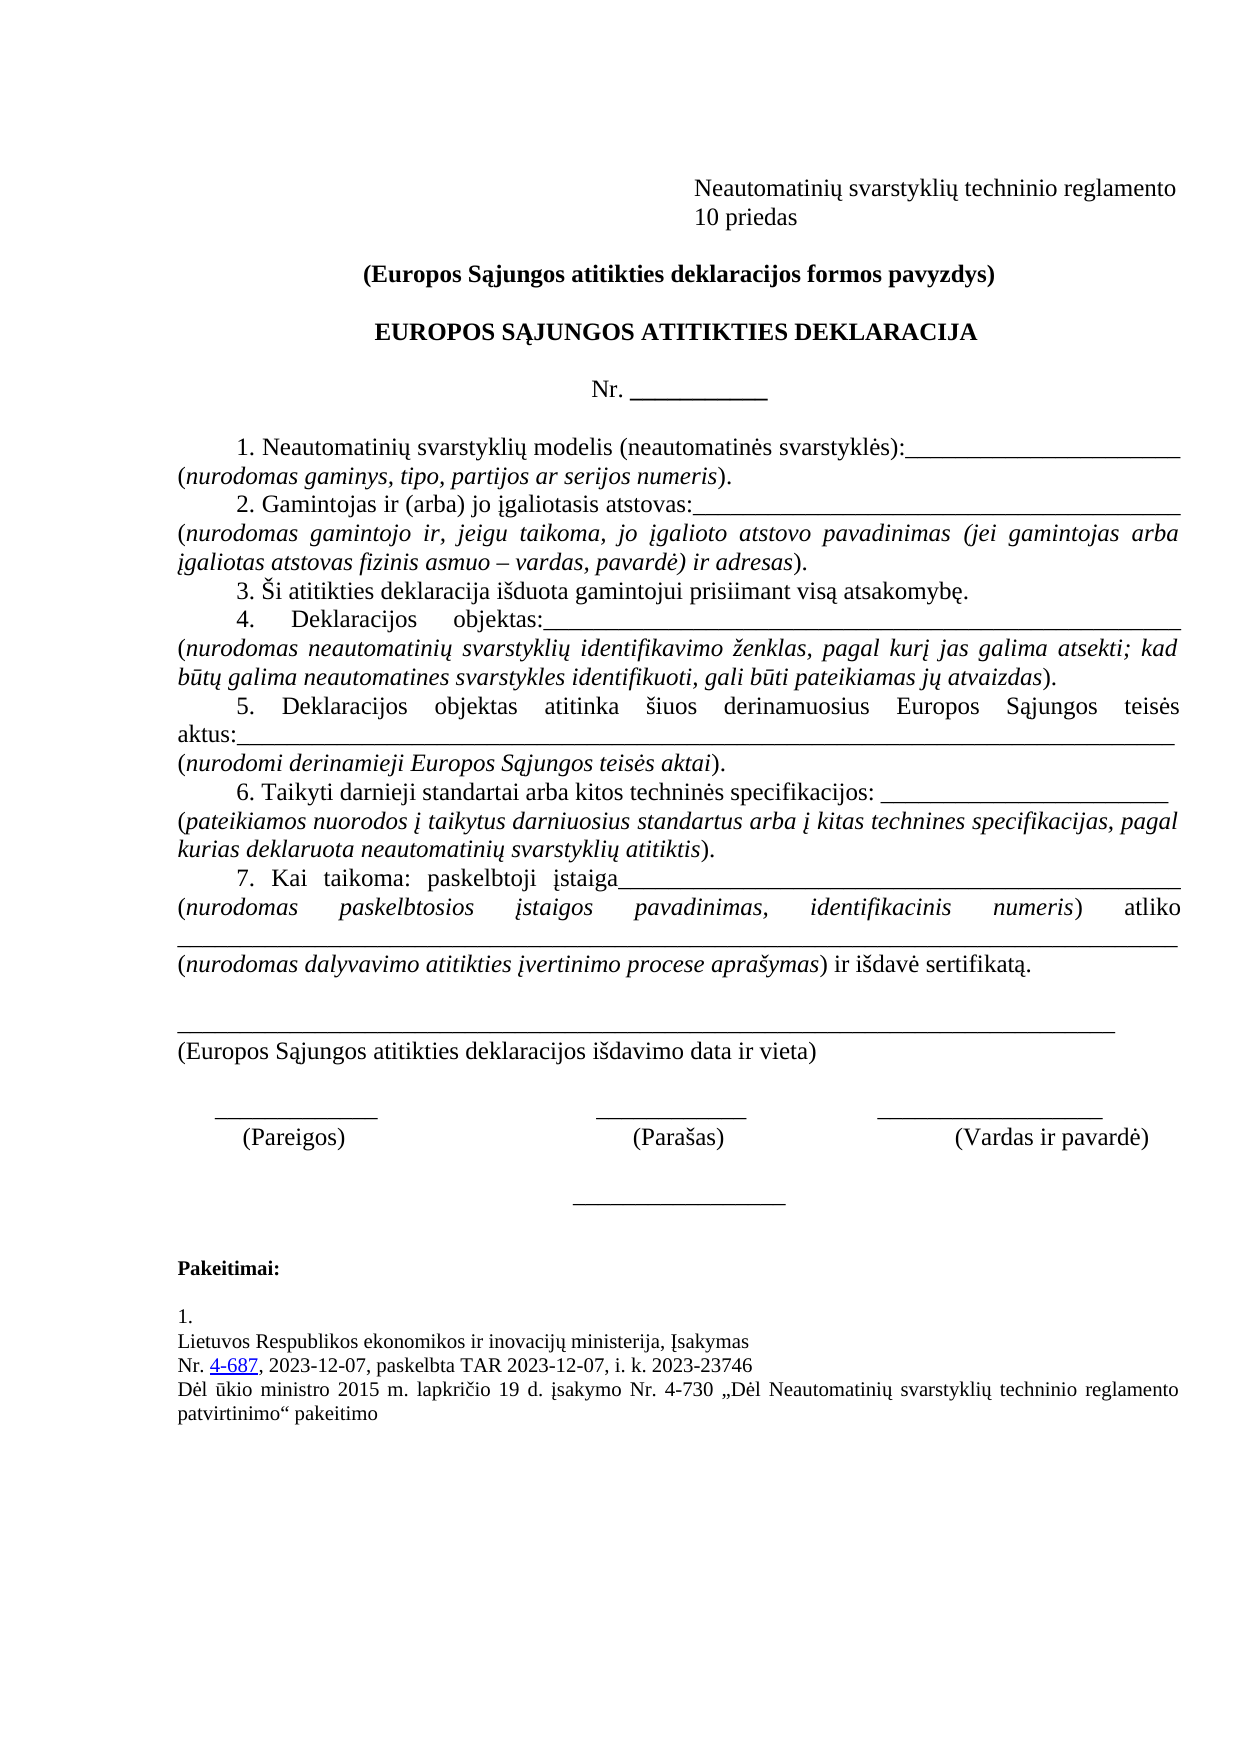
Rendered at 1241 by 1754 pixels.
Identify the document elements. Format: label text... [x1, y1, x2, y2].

text 6. Taikyti darnieji standartai arba kitos techninės specifikacijos: _______________________ [177, 777, 1181, 806]
text Neautomatinių svarstyklių techninio reglamento [694, 173, 1181, 202]
text _____________ ____________ __________________ [177, 1093, 1181, 1122]
text EUROPOS SĄJUNGOS ATITIKTIES DEKLARACIJA [177, 317, 1181, 346]
text ___________________________________________________________________________ (Europos Sąjungos atitikties deklaracijos išdavimo data ir vieta) [177, 1007, 1181, 1064]
text 2. Gamintojas ir (arba) jo įgaliotasis atstovas:_______________________________________ (nurodomas gamintojo ir, jeigu taikoma, jo įgalioto atstovo pavadinimas (jei gamintojas arba įgaliotas atstovas fizinis asmuo – vardas, pavardė) ir adresas). [177, 489, 1181, 576]
text (Pareigos) (Parašas) (Vardas ir pavardė) [177, 1122, 1181, 1151]
text Lietuvos Respublikos ekonomikos ir inovacijų ministerija, Įsakymas [177, 1328, 1181, 1353]
text 1. Neautomatinių svarstyklių modelis (neautomatinės svarstyklės):______________________ (nurodomas gaminys, tipo, partijos ar serijos numeris). [177, 432, 1181, 489]
text (pateikiamos nuorodos į taikytus darniuosius standartus arba į kitas technines specifikacijas, pagal kurias deklaruota neautomatinių svarstyklių atitiktis). [177, 806, 1181, 863]
text Nr. ___________ [177, 374, 1181, 403]
text 3. Ši atitikties deklaracija išduota gamintojui prisiimant visą atsakomybę. [177, 576, 1181, 604]
text 1. [177, 1304, 1181, 1328]
text 5. Deklaracijos objektas atitinka šiuos derinamuosius Europos Sąjungos teisės aktus:___________________________________________________________________________ (nurodomi derinamieji Europos Sąjungos teisės aktai). [177, 691, 1181, 777]
text _________________ [177, 1179, 1181, 1208]
text Nr. 4-687, 2023-12-07, paskelbta TAR 2023-12-07, i. k. 2023-23746 [177, 1353, 1181, 1377]
text 10 priedas [694, 202, 1181, 231]
text 7. Kai taikoma: paskelbtoji įstaiga_____________________________________________ (nurodomas paskelbtosios įstaigos pavadinimas, identifikacinis numeris) atliko ________________________________________________________________________________(nurodomas dalyvavimo atitikties įvertinimo procese aprašymas) ir išdavė sertifikatą. [177, 863, 1181, 978]
text (Europos Sąjungos atitikties deklaracijos formos pavyzdys) [177, 259, 1181, 288]
text Pakeitimai: [177, 1256, 1181, 1280]
text 4. Deklaracijos objektas:___________________________________________________ (nurodomas neautomatinių svarstyklių identifikavimo ženklas, pagal kurį jas galima atsekti; kad būtų galima neautomatines svarstykles identifikuoti, gali būti pateikiamas jų atvaizdas). [177, 604, 1181, 691]
text Dėl ūkio ministro 2015 m. lapkričio 19 d. įsakymo Nr. 4-730 „Dėl Neautomatinių svarstyklių techninio reglamento patvirtinimo“ pakeitimo [177, 1377, 1181, 1425]
